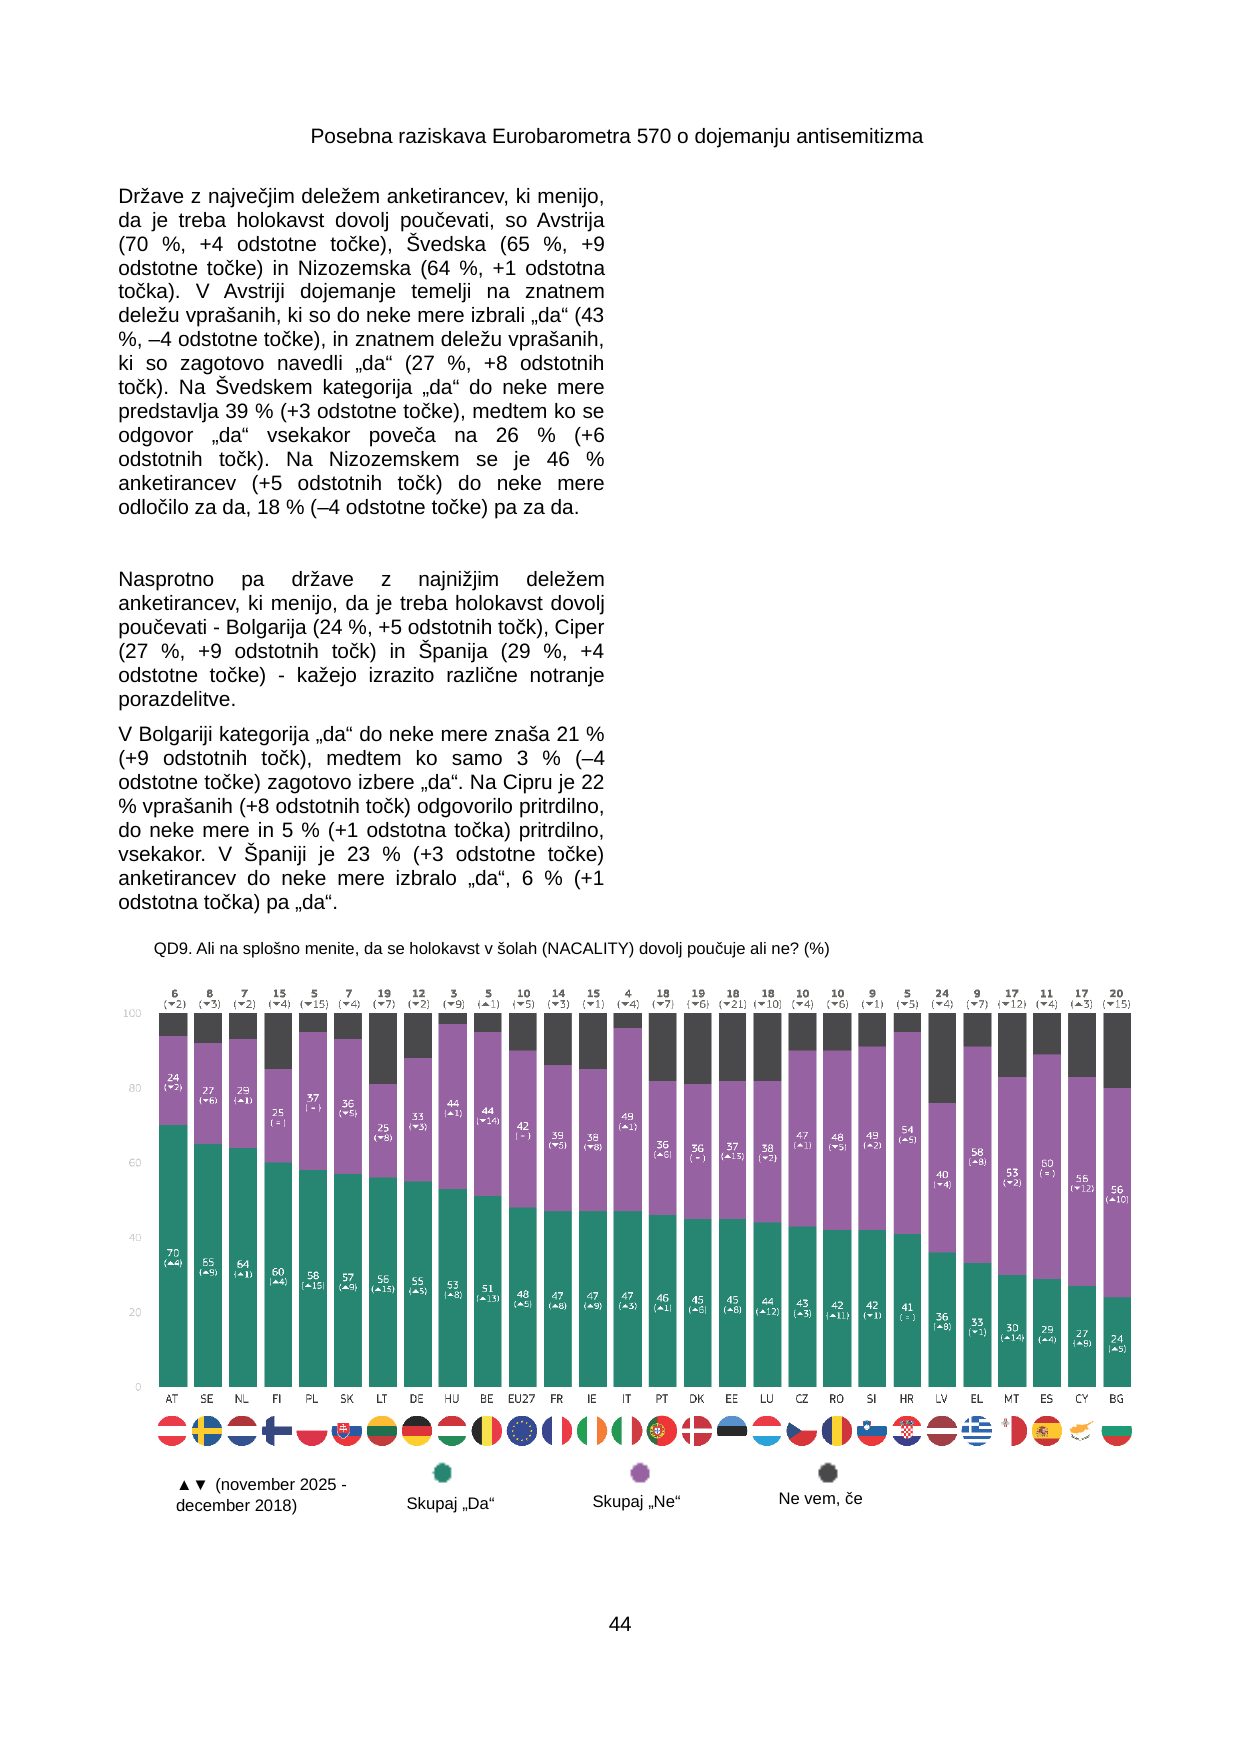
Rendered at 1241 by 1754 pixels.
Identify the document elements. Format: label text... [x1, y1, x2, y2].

picture [118, 981, 1146, 1451]
text V Bolgariji kategorija „da“ do neke mere znaša 21 % (+9 odstotnih točk), medtem ko samo 3 % (–4 odstotne točke) zagotovo izbere „da“. Na Cipru je 22 % vprašanih (+8 odstotnih točk) odgovorilo pritrdilno, do neke mere in 5 % (+1 odstotna točka) pritrdilno, vsekakor. V Španiji je 23 % (+3 odstotne točke) anketirancev do neke mere izbralo „da“, 6 % (+1 odstotna točka) pa „da“. [118, 722, 605, 914]
picture [412, 1455, 840, 1498]
text Nasprotno pa države z najnižjim deležem anketirancev, ki menijo, da je treba holokavst dovolj poučevati - Bolgarija (24 %, +5 odstotnih točk), Ciper (27 %, +9 odstotnih točk) in Španija (29 %, +4 odstotne točke) - kažejo izrazito različne notranje porazdelitve. [118, 567, 605, 710]
text Države z največjim deležem anketirancev, ki menijo, da je treba holokavst dovolj poučevati, so Avstrija (70 %, +4 odstotne točke), Švedska (65 %, +9 odstotne točke) in Nizozemska (64 %, +1 odstotna točka). V Avstriji dojemanje temelji na znatnem deležu vprašanih, ki so do neke mere izbrali „da“ (43 %, –4 odstotne točke), in znatnem deležu vprašanih, ki so zagotovo navedli „da“ (27 %, +8 odstotnih točk). Na Švedskem kategorija „da“ do neke mere predstavlja 39 % (+3 odstotne točke), medtem ko se odgovor „da“ vsekakor poveča na 26 % (+6 odstotnih točk). Na Nizozemskem se je 46 % anketirancev (+5 odstotnih točk) do neke mere odločilo za da, 18 % (–4 odstotne točke) pa za da. [118, 183, 605, 519]
